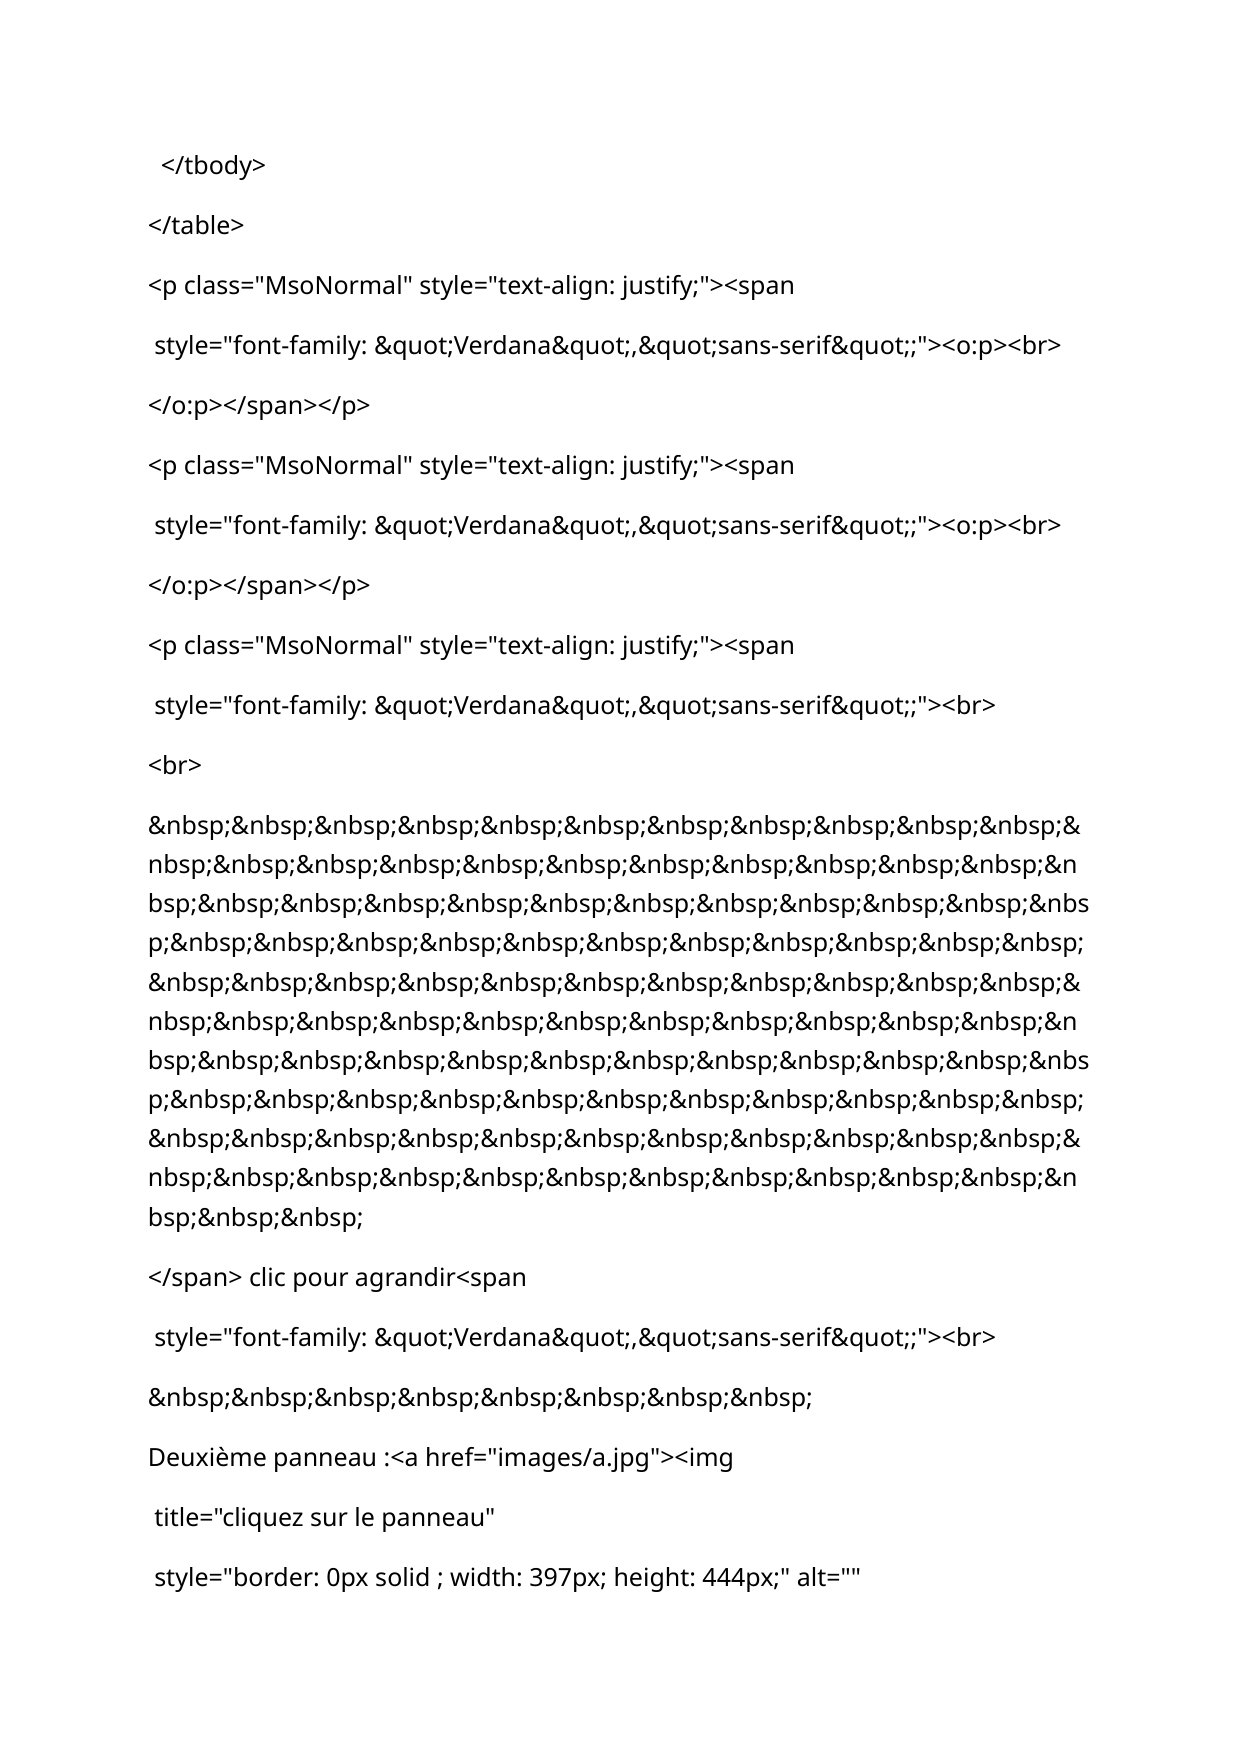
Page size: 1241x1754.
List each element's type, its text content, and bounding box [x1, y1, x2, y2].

text style="font-family: &quot;Verdana&quot;,&quot;sans-serif&quot;;"><br> [148, 688, 1093, 722]
text <br> [148, 748, 1093, 782]
text &nbsp;&nbsp;&nbsp;&nbsp;&nbsp;&nbsp;&nbsp;&nbsp; [148, 1379, 1093, 1413]
text <p class="MsoNormal" style="text-align: justify;"><span [148, 628, 1093, 662]
text style="font-family: &quot;Verdana&quot;,&quot;sans-serif&quot;;"><o:p><br> [148, 328, 1093, 362]
text style="font-family: &quot;Verdana&quot;,&quot;sans-serif&quot;;"><o:p><br> [148, 508, 1093, 542]
text </o:p></span></p> [148, 388, 1093, 422]
text style="font-family: &quot;Verdana&quot;,&quot;sans-serif&quot;;"><br> [148, 1319, 1093, 1353]
text </table> [148, 208, 1093, 242]
text </span> clic pour agrandir<span [148, 1259, 1093, 1293]
text </o:p></span></p> [148, 568, 1093, 602]
text Deuxième panneau :<a href="images/a.jpg"><img [148, 1439, 1093, 1473]
text style="border: 0px solid ; width: 397px; height: 444px;" alt="" [148, 1559, 1093, 1593]
text </tbody> [148, 148, 1093, 182]
text <p class="MsoNormal" style="text-align: justify;"><span [148, 448, 1093, 482]
text &nbsp;&nbsp;&nbsp;&nbsp;&nbsp;&nbsp;&nbsp;&nbsp;&nbsp;&nbsp;&nbsp;&nbsp;&nbsp;&nbsp;&nbsp;&nbsp;&nbsp;&nbsp;&nbsp;&nbsp;&nbsp;&nbsp;&nbsp;&nbsp;&nbsp;&nbsp;&nbsp;&nbsp;&nbsp;&nbsp;&nbsp;&nbsp;&nbsp;&nbsp;&nbsp;&nbsp;&nbsp;&nbsp;&nbsp;&nbsp;&nbsp;&nbsp;&nbsp;&nbsp;&nbsp;&nbsp;&nbsp;&nbsp;&nbsp;&nbsp;&nbsp;&nbsp;&nbsp;&nbsp;&nbsp;&nbsp;&nbsp;&nbsp;&nbsp;&nbsp;&nbsp;&nbsp;&nbsp;&nbsp;&nbsp;&nbsp;&nbsp;&nbsp;&nbsp;&nbsp;&nbsp;&nbsp;&nbsp;&nbsp;&nbsp;&nbsp;&nbsp;&nbsp;&nbsp;&nbsp;&nbsp;&nbsp;&nbsp;&nbsp;&nbsp;&nbsp;&nbsp;&nbsp;&nbsp;&nbsp;&nbsp;&nbsp;&nbsp;&nbsp;&nbsp;&nbsp;&nbsp;&nbsp;&nbsp;&nbsp;&nbsp;&nbsp;&nbsp;&nbsp;&nbsp;&nbsp;&nbsp;&nbsp;&nbsp;&nbsp;&nbsp;&nbsp;&nbsp;&nbsp;&nbsp; [148, 808, 1093, 1233]
text <p class="MsoNormal" style="text-align: justify;"><span [148, 268, 1093, 302]
text title="cliquez sur le panneau" [148, 1499, 1093, 1533]
